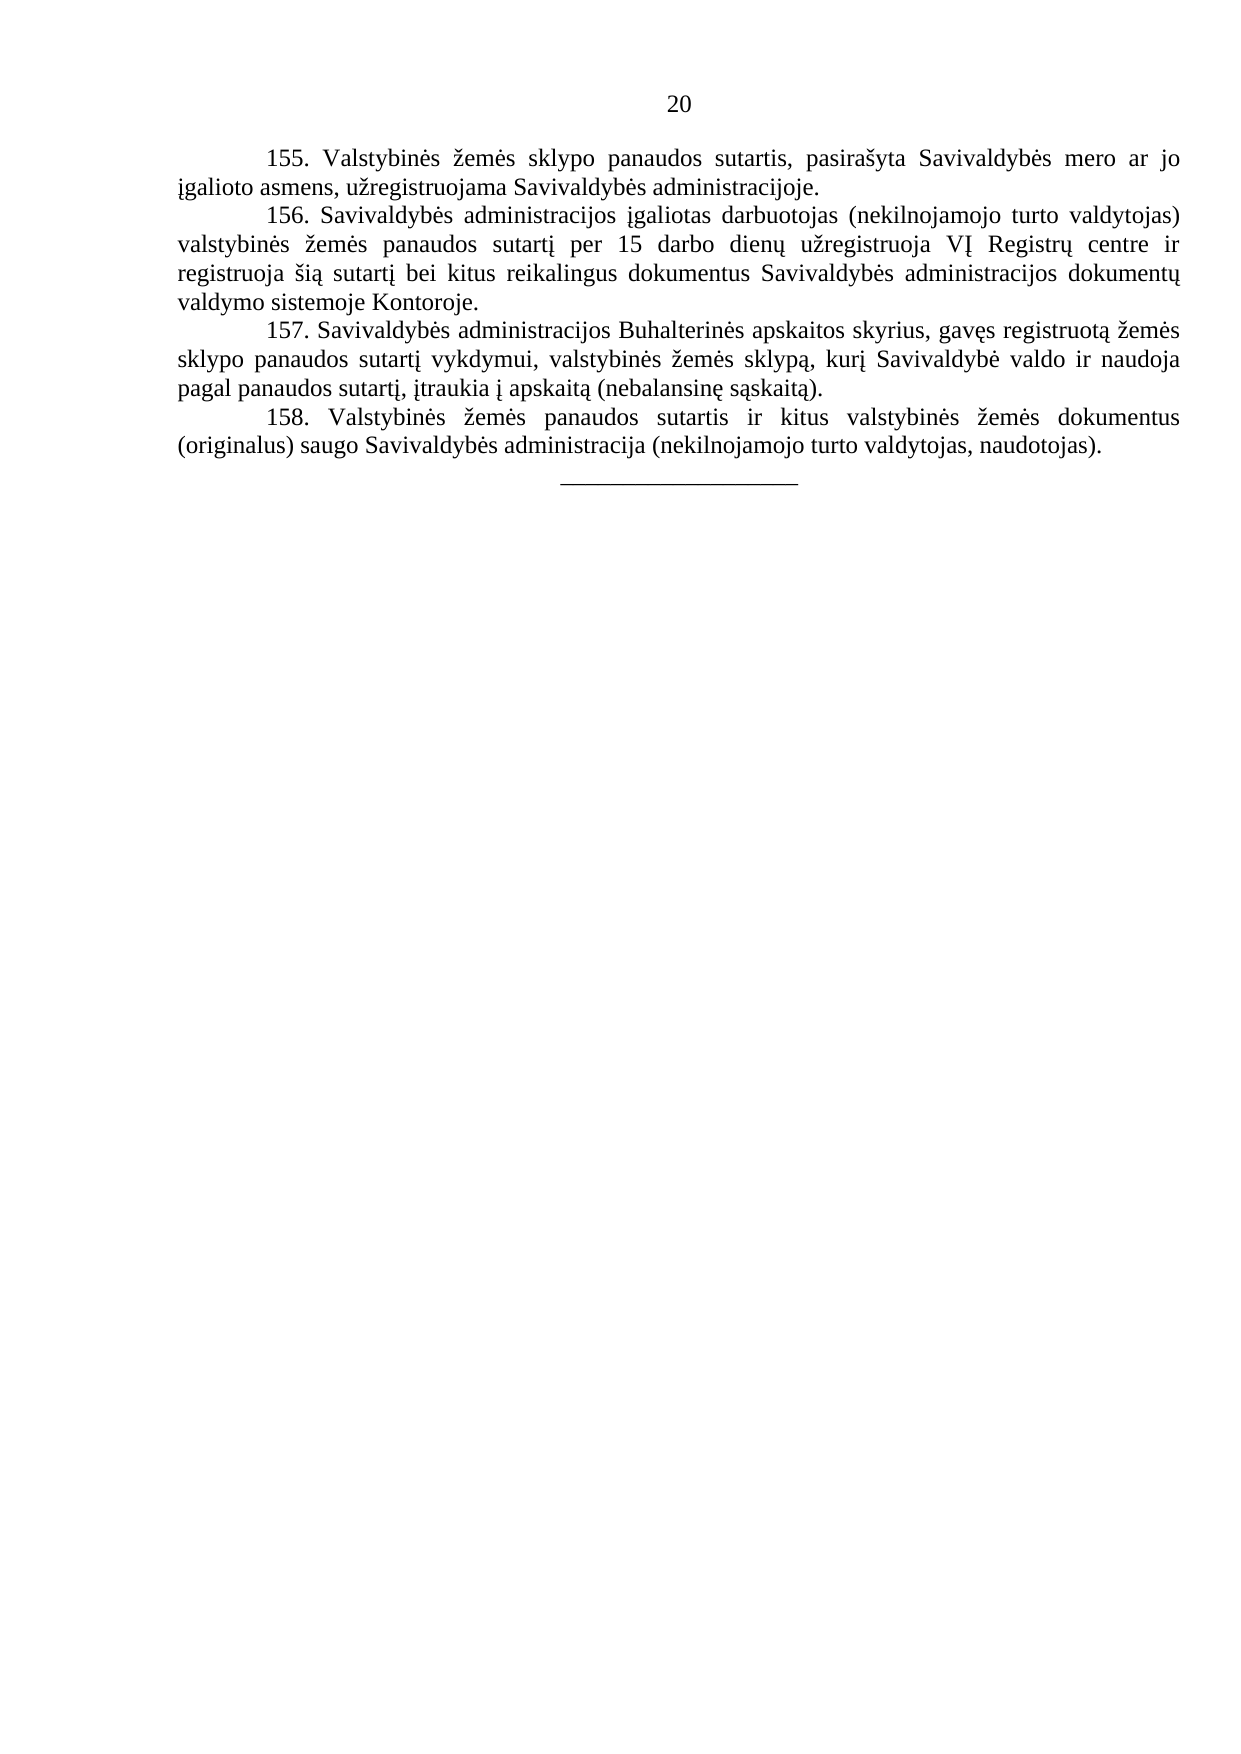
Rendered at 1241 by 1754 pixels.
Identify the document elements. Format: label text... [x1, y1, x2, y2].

text 158. Valstybinės žemės panaudos sutartis ir kitus valstybinės žemės dokumentus (originalus) saugo Savivaldybės administracija (nekilnojamojo turto valdytojas, naudotojas). [177, 402, 1181, 459]
text ___________________ [177, 459, 1181, 488]
text 155. Valstybinės žemės sklypo panaudos sutartis, pasirašyta Savivaldybės mero ar jo įgalioto asmens, užregistruojama Savivaldybės administracijoje. [177, 143, 1181, 200]
text 156. Savivaldybės administracijos įgaliotas darbuotojas (nekilnojamojo turto valdytojas) valstybinės žemės panaudos sutartį per 15 darbo dienų užregistruoja VĮ Registrų centre ir registruoja šią sutartį bei kitus reikalingus dokumentus Savivaldybės administracijos dokumentų valdymo sistemoje Kontoroje. [177, 200, 1181, 315]
text 157. Savivaldybės administracijos Buhalterinės apskaitos skyrius, gavęs registruotą žemės sklypo panaudos sutartį vykdymui, valstybinės žemės sklypą, kurį Savivaldybė valdo ir naudoja pagal panaudos sutartį, įtraukia į apskaitą (nebalansinę sąskaitą). [177, 315, 1181, 402]
